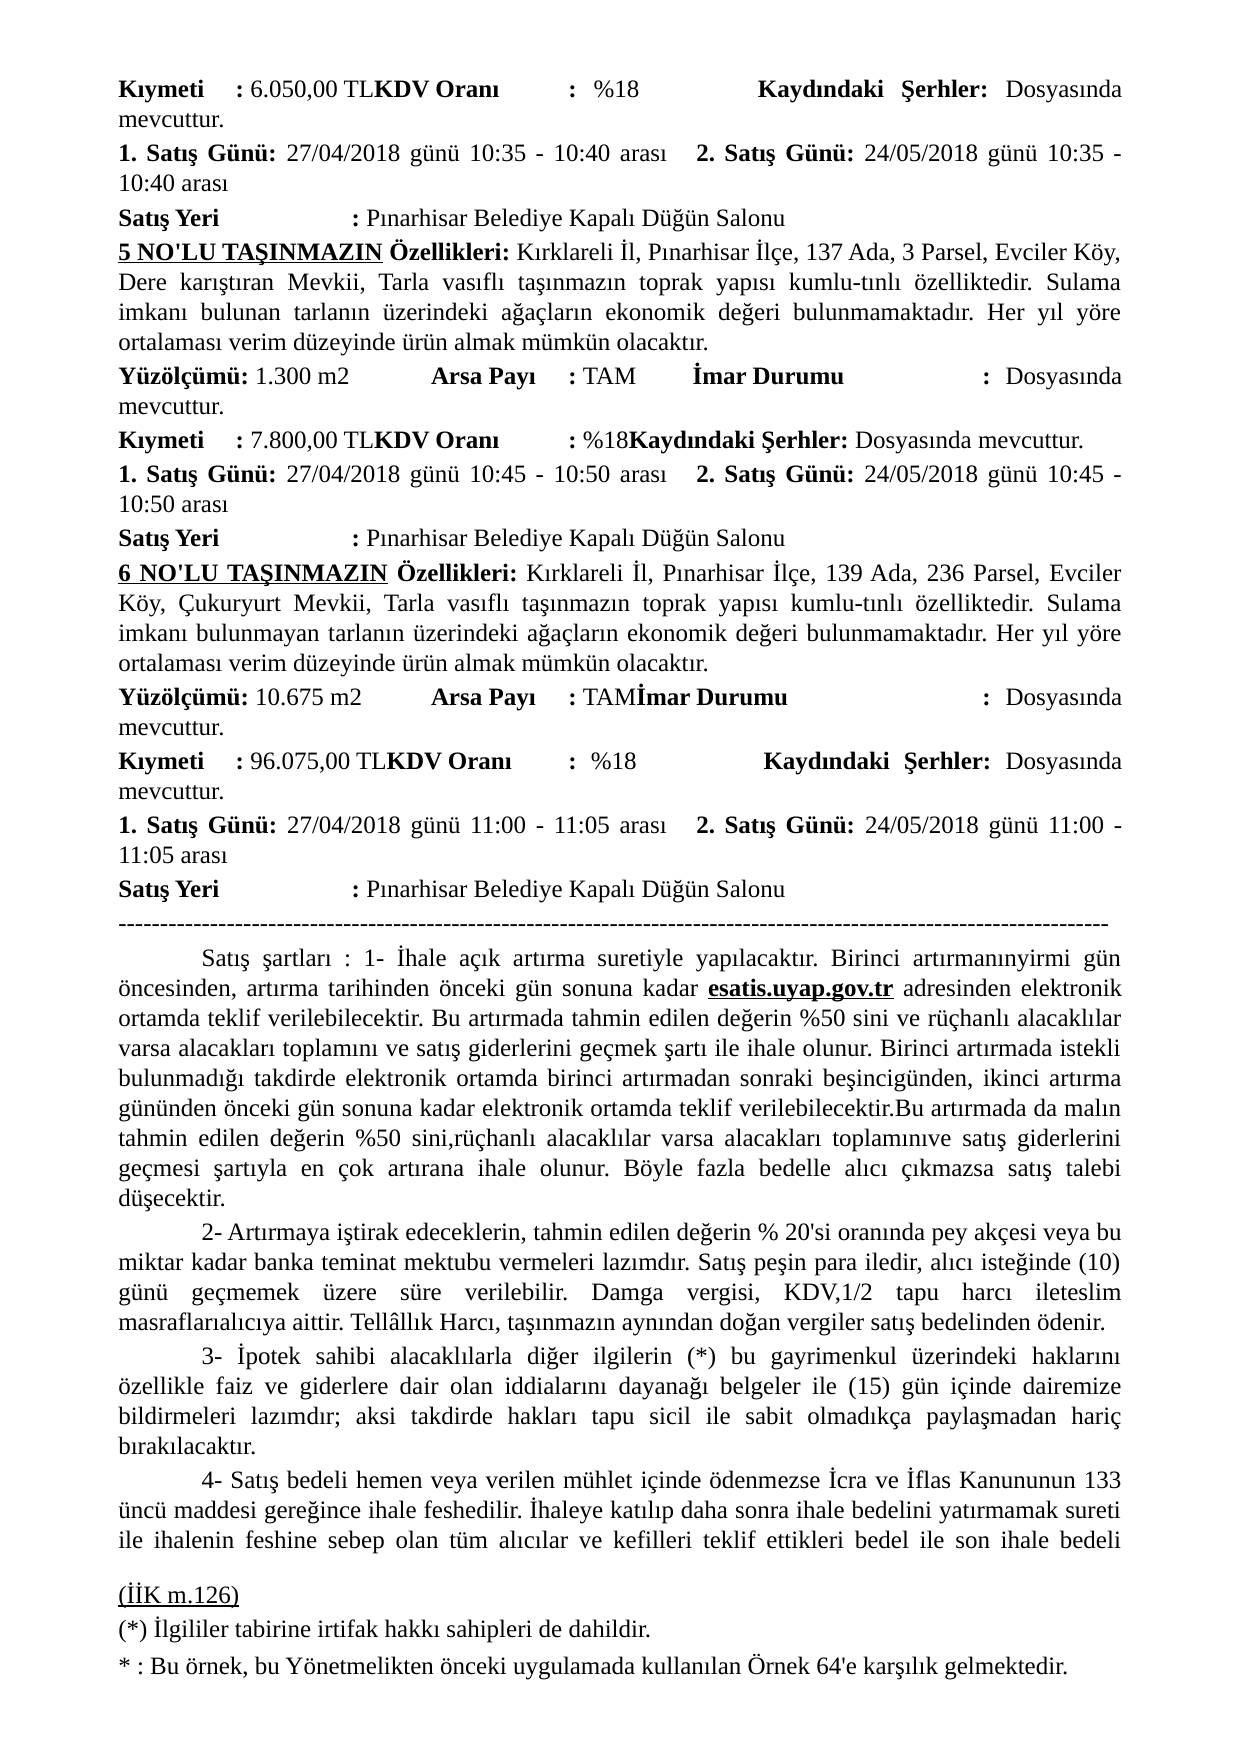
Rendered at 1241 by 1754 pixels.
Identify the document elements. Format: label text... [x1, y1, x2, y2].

text Yüzölçümü: 1.300 m2 Arsa Payı : TAM İmar Durumu : Dosyasında mevcuttur. [118, 360, 1122, 420]
text 2- Artırmaya iştirak edeceklerin, tahmin edilen değerin % 20'si oranında pey akçesi veya bu miktar kadar banka teminat mektubu vermeleri lazımdır. Satış peşin para iledir, alıcı isteğinde (10) günü geçmemek üzere süre verilebilir. Damga vergisi, KDV,1/2 tapu harcı ileteslim masraflarıalıcıya aittir. Tellâllık Harcı, taşınmazın aynından doğan vergiler satış bedelinden ödenir. [118, 1216, 1122, 1336]
text 3- İpotek sahibi alacaklılarla diğer ilgilerin (*) bu gayrimenkul üzerindeki haklarını özellikle faiz ve giderlere dair olan iddialarını dayanağı belgeler ile (15) gün içinde dairemize bildirmeleri lazımdır; aksi takdirde hakları tapu sicil ile sabit olmadıkça paylaşmadan hariç bırakılacaktır. [118, 1340, 1122, 1460]
text 1. Satış Günü: 27/04/2018 günü 10:45 - 10:50 arası 2. Satış Günü: 24/05/2018 günü 10:45 - 10:50 arası [118, 459, 1122, 519]
text ----------------------------------------------------------------------------------------------------------------------- [118, 908, 1122, 938]
text Satış şartları : 1- İhale açık artırma suretiyle yapılacaktır. Birinci artırmanınyirmi gün öncesinden, artırma tarihinden önceki gün sonuna kadar esatis.uyap.gov.tr adresinden elektronik ortamda teklif verilebilecektir. Bu artırmada tahmin edilen değerin %50 sini ve rüçhanlı alacaklılar varsa alacakları toplamını ve satış giderlerini geçmek şartı ile ihale olunur. Birinci artırmada istekli bulunmadığı takdirde elektronik ortamda birinci artırmadan sonraki beşincigünden, ikinci artırma gününden önceki gün sonuna kadar elektronik ortamda teklif verilebilecektir.Bu artırmada da malın tahmin edilen değerin %50 sini,rüçhanlı alacaklılar varsa alacakları toplamınıve satış giderlerini geçmesi şartıyla en çok artırana ihale olunur. Böyle fazla bedelle alıcı çıkmazsa satış talebi düşecektir. [118, 942, 1122, 1212]
text Kıymeti : 96.075,00 TLKDV Oranı : %18 Kaydındaki Şerhler: Dosyasında mevcuttur. [118, 745, 1122, 805]
text 1. Satış Günü: 27/04/2018 günü 11:00 - 11:05 arası 2. Satış Günü: 24/05/2018 günü 11:00 - 11:05 arası [118, 809, 1122, 869]
text Satış Yeri : Pınarhisar Belediye Kapalı Düğün Salonu [118, 202, 1122, 232]
text 1. Satış Günü: 27/04/2018 günü 10:35 - 10:40 arası 2. Satış Günü: 24/05/2018 günü 10:35 - 10:40 arası [118, 138, 1122, 198]
text 4- Satış bedeli hemen veya verilen mühlet içinde ödenmezse İcra ve İflas Kanununun 133 üncü maddesi gereğince ihale feshedilir. İhaleye katılıp daha sonra ihale bedelini yatırmamak sureti ile ihalenin feshine sebep olan tüm alıcılar ve kefilleri teklif ettikleri bedel ile son ihale bedeli [118, 1464, 1122, 1554]
text Kıymeti : 7.800,00 TLKDV Oranı : %18Kaydındaki Şerhler: Dosyasında mevcuttur. [118, 424, 1122, 454]
text 6 NO'LU TAŞINMAZIN Özellikleri: Kırklareli İl, Pınarhisar İlçe, 139 Ada, 236 Parsel, Evciler Köy, Çukuryurt Mevkii, Tarla vasıflı taşınmazın toprak yapısı kumlu-tınlı özelliktedir. Sulama imkanı bulunmayan tarlanın üzerindeki ağaçların ekonomik değeri bulunmamaktadır. Her yıl yöre ortalaması verim düzeyinde ürün almak mümkün olacaktır. [118, 557, 1122, 677]
text 5 NO'LU TAŞINMAZIN Özellikleri: Kırklareli İl, Pınarhisar İlçe, 137 Ada, 3 Parsel, Evciler Köy, Dere karıştıran Mevkii, Tarla vasıflı taşınmazın toprak yapısı kumlu-tınlı özelliktedir. Sulama imkanı bulunan tarlanın üzerindeki ağaçların ekonomik değeri bulunmamaktadır. Her yıl yöre ortalaması verim düzeyinde ürün almak mümkün olacaktır. [118, 236, 1122, 356]
text Yüzölçümü: 10.675 m2 Arsa Payı : TAMİmar Durumu : Dosyasında mevcuttur. [118, 681, 1122, 741]
text Satış Yeri : Pınarhisar Belediye Kapalı Düğün Salonu [118, 523, 1122, 553]
text Satış Yeri : Pınarhisar Belediye Kapalı Düğün Salonu [118, 874, 1122, 904]
text Kıymeti : 6.050,00 TLKDV Oranı : %18 Kaydındaki Şerhler: Dosyasında mevcuttur. [118, 74, 1122, 134]
